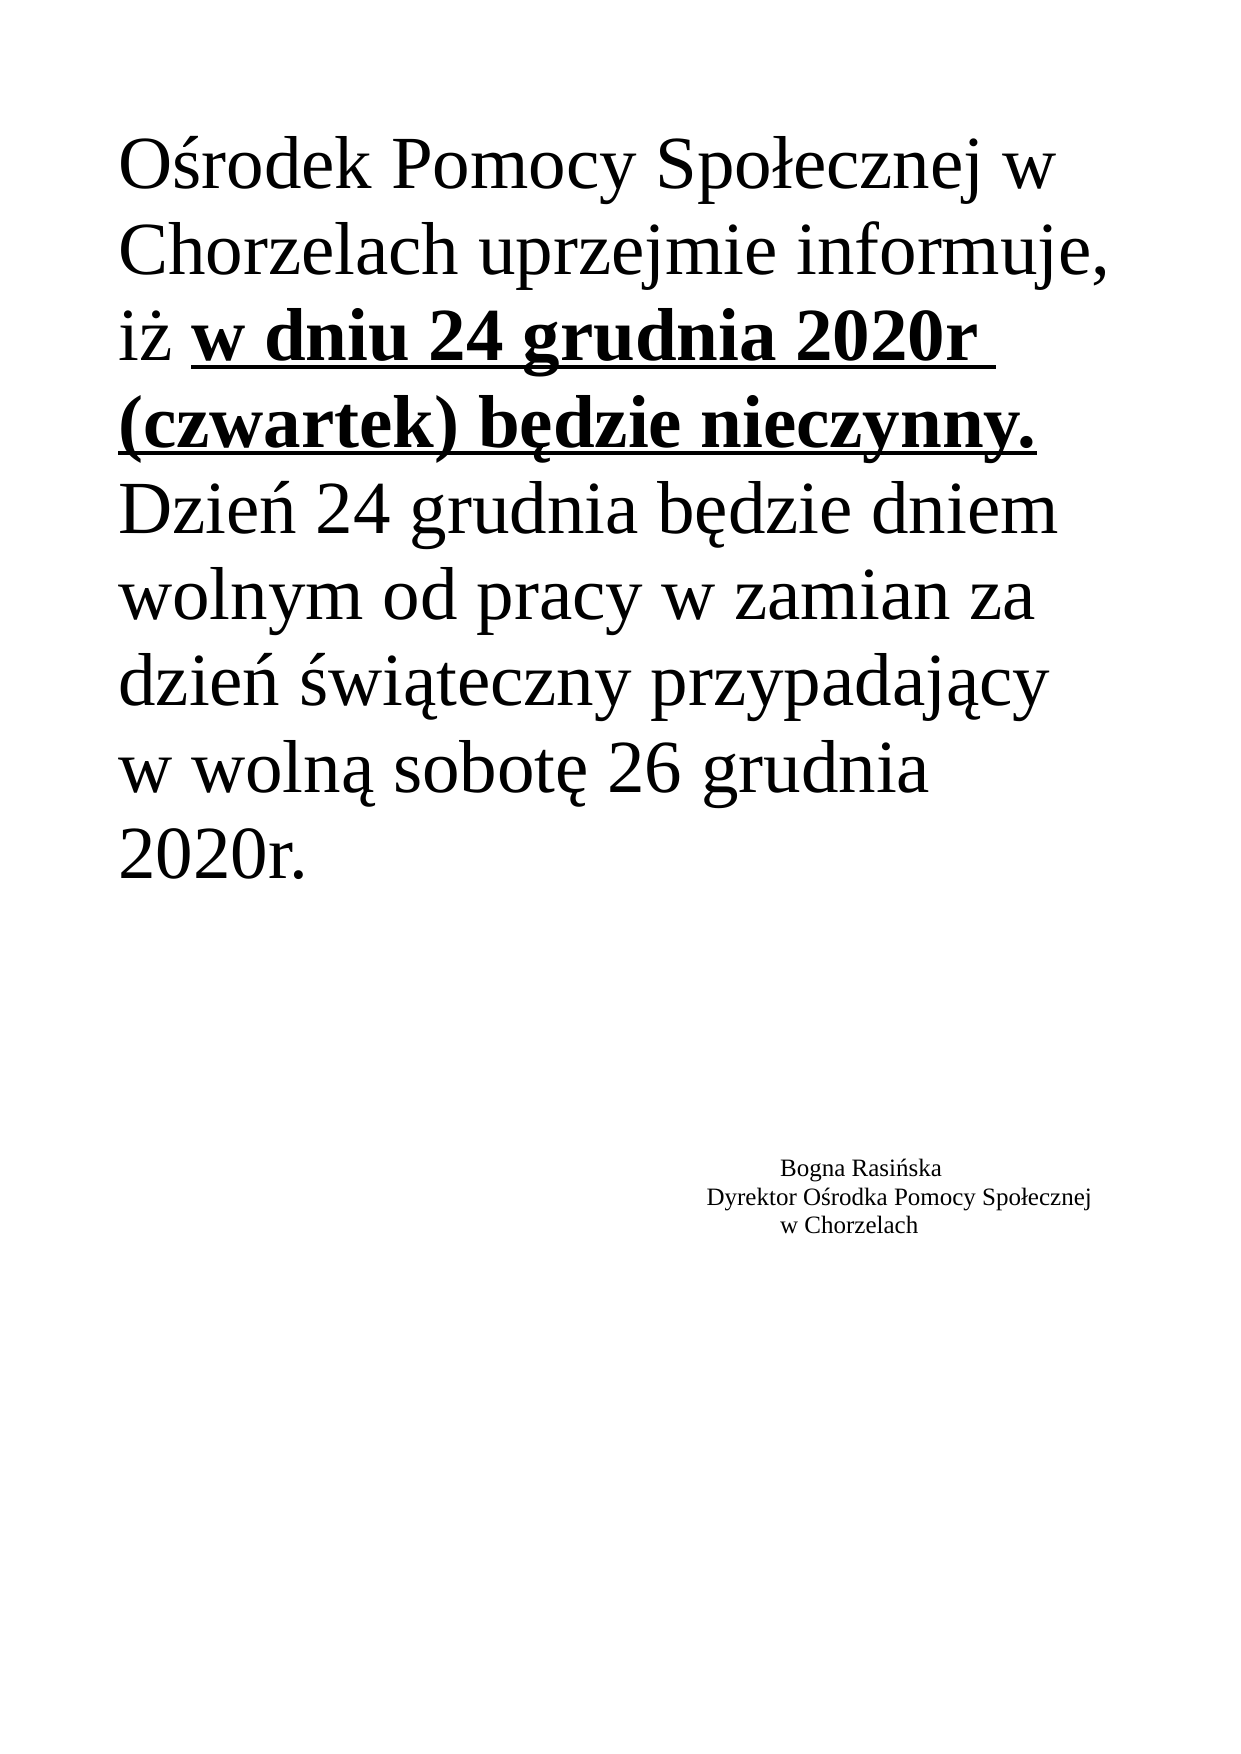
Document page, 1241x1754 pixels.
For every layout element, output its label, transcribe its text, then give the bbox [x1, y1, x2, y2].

text w Chorzelach [118, 1211, 1122, 1239]
text Ośrodek Pomocy Społecznej w Chorzelach uprzejmie informuje, iż w dniu 24 grudnia 2020r (czwartek) będzie nieczynny. [118, 118, 1122, 463]
text Dzień 24 grudnia będzie dniem wolnym od pracy w zamian za dzień świąteczny przypadający w wolną sobotę 26 grudnia 2020r. [118, 463, 1122, 894]
text Dyrektor Ośrodka Pomocy Społecznej [118, 1182, 1122, 1211]
text Bogna Rasińska [118, 1153, 1122, 1182]
